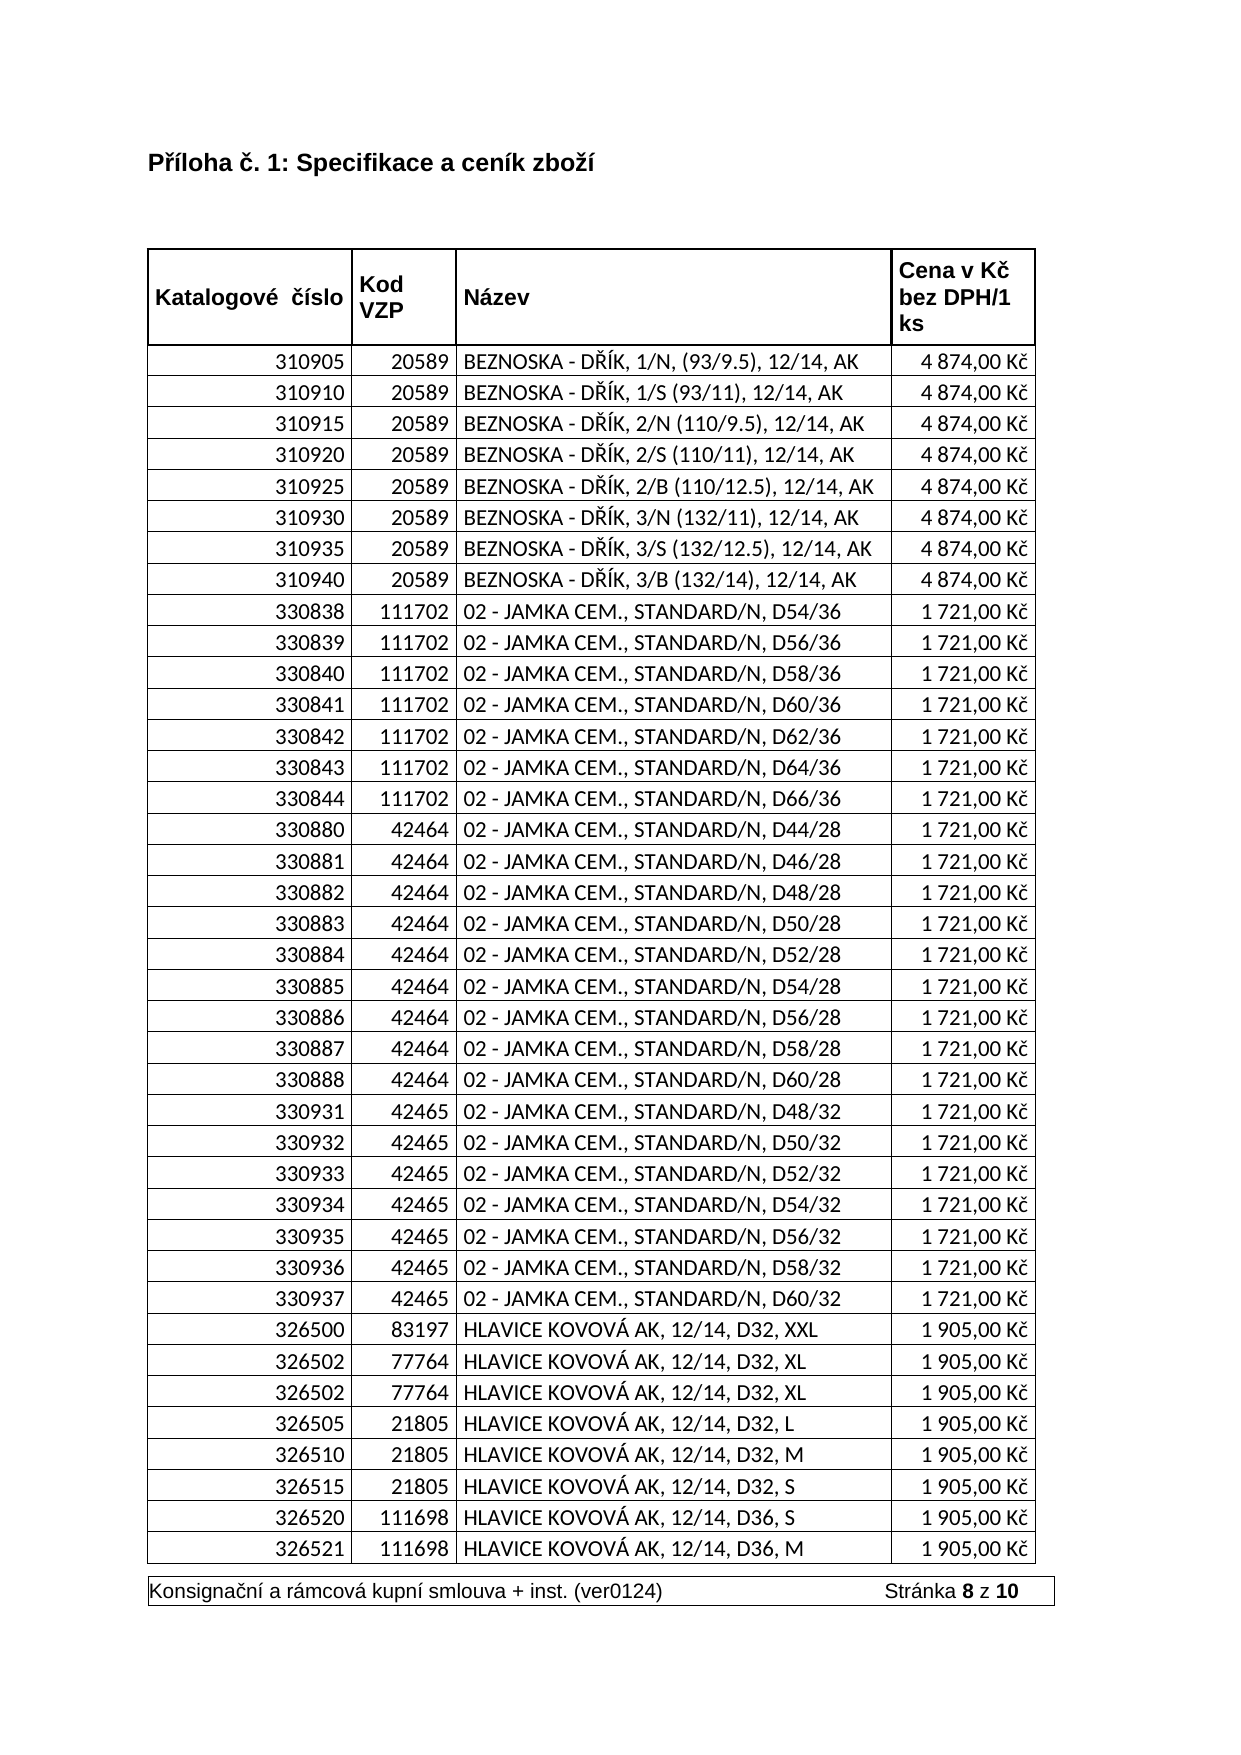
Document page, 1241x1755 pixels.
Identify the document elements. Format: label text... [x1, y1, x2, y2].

table_cell 326521 [148, 1532, 351, 1562]
table_cell 310925 [148, 470, 351, 500]
table_cell 1 721,00 Kč [892, 626, 1035, 656]
table_cell 111702 [352, 782, 456, 812]
table_cell 1 721,00 Kč [892, 814, 1035, 844]
table_cell HLAVICE KOVOVÁ AK, 12/14, D32, XL [457, 1376, 891, 1406]
table_cell 310940 [148, 564, 351, 594]
table_cell 02 - JAMKA CEM., STANDARD/N, D50/28 [457, 907, 891, 937]
table_cell 1 721,00 Kč [892, 595, 1035, 625]
table_cell 1 721,00 Kč [892, 1032, 1035, 1062]
table_cell 02 - JAMKA CEM., STANDARD/N, D54/36 [457, 595, 891, 625]
table_cell 330839 [148, 626, 351, 656]
table_cell 330937 [148, 1282, 351, 1312]
table_cell 1 721,00 Kč [892, 751, 1035, 781]
table_cell 1 905,00 Kč [892, 1501, 1035, 1531]
table_cell 42465 [352, 1157, 456, 1187]
table_cell 1 721,00 Kč [892, 1001, 1035, 1031]
table_cell 326500 [148, 1314, 351, 1344]
table_cell 1 905,00 Kč [892, 1439, 1035, 1469]
table_cell 20589 [352, 407, 456, 437]
table_cell 1 721,00 Kč [892, 939, 1035, 969]
table_cell 111698 [352, 1501, 456, 1531]
table_cell 20589 [352, 501, 456, 531]
table_cell 02 - JAMKA CEM., STANDARD/N, D50/32 [457, 1126, 891, 1156]
table_cell 1 721,00 Kč [892, 1220, 1035, 1250]
table_cell 1 905,00 Kč [892, 1314, 1035, 1344]
table_cell 330931 [148, 1095, 351, 1125]
table_cell HLAVICE KOVOVÁ AK, 12/14, D32, S [457, 1470, 891, 1500]
table_cell 42465 [352, 1220, 456, 1250]
table_cell 20589 [352, 470, 456, 500]
table_cell BEZNOSKA - DŘÍK, 3/B (132/14), 12/14, AK [457, 564, 891, 594]
table_cell 1 721,00 Kč [892, 720, 1035, 750]
table_cell 111702 [352, 657, 456, 687]
table_cell 42464 [352, 1064, 456, 1094]
table_cell 330935 [148, 1220, 351, 1250]
table_cell 1 721,00 Kč [892, 1064, 1035, 1094]
table_cell BEZNOSKA - DŘÍK, 3/S (132/12.5), 12/14, AK [457, 532, 891, 562]
table_cell 02 - JAMKA CEM., STANDARD/N, D64/36 [457, 751, 891, 781]
table_cell 330885 [148, 970, 351, 1000]
table_cell 20589 [352, 346, 456, 375]
table_cell BEZNOSKA - DŘÍK, 2/N (110/9.5), 12/14, AK [457, 407, 891, 437]
table_cell 310935 [148, 532, 351, 562]
table_cell 83197 [352, 1314, 456, 1344]
table_cell 4 874,00 Kč [892, 439, 1035, 469]
table_cell 02 - JAMKA CEM., STANDARD/N, D52/32 [457, 1157, 891, 1187]
table_cell 1 721,00 Kč [892, 1189, 1035, 1219]
table_cell 326502 [148, 1345, 351, 1375]
table_cell 330881 [148, 845, 351, 875]
table_cell 326520 [148, 1501, 351, 1531]
table_cell 330884 [148, 939, 351, 969]
table_cell 02 - JAMKA CEM., STANDARD/N, D60/28 [457, 1064, 891, 1094]
table_cell 330841 [148, 689, 351, 719]
table_cell 1 721,00 Kč [892, 907, 1035, 937]
table_cell 42465 [352, 1189, 456, 1219]
table_cell 02 - JAMKA CEM., STANDARD/N, D58/28 [457, 1032, 891, 1062]
table_cell HLAVICE KOVOVÁ AK, 12/14, D32, L [457, 1407, 891, 1437]
table_cell BEZNOSKA - DŘÍK, 2/S (110/11), 12/14, AK [457, 439, 891, 469]
table_cell 4 874,00 Kč [892, 501, 1035, 531]
table_cell 20589 [352, 439, 456, 469]
table_cell 330936 [148, 1251, 351, 1281]
table_cell 310920 [148, 439, 351, 469]
table_cell 326505 [148, 1407, 351, 1437]
table_cell HLAVICE KOVOVÁ AK, 12/14, D36, S [457, 1501, 891, 1531]
table_header Název [457, 250, 890, 344]
table_cell 326515 [148, 1470, 351, 1500]
table_header Katalogové číslo [149, 250, 351, 344]
table_cell 4 874,00 Kč [892, 407, 1035, 437]
table_cell 02 - JAMKA CEM., STANDARD/N, D60/32 [457, 1282, 891, 1312]
table_cell 1 905,00 Kč [892, 1407, 1035, 1437]
table_cell 02 - JAMKA CEM., STANDARD/N, D56/36 [457, 626, 891, 656]
table_cell 4 874,00 Kč [892, 532, 1035, 562]
table_cell 330842 [148, 720, 351, 750]
table_cell 1 721,00 Kč [892, 1157, 1035, 1187]
table_cell 330838 [148, 595, 351, 625]
table_cell 77764 [352, 1345, 456, 1375]
table_cell 310930 [148, 501, 351, 531]
table_cell HLAVICE KOVOVÁ AK, 12/14, D36, M [457, 1532, 891, 1562]
table_cell 1 721,00 Kč [892, 845, 1035, 875]
table_cell 330886 [148, 1001, 351, 1031]
table_cell HLAVICE KOVOVÁ AK, 12/14, D32, XL [457, 1345, 891, 1375]
table_cell 330844 [148, 782, 351, 812]
table_cell 1 721,00 Kč [892, 689, 1035, 719]
table_cell 1 721,00 Kč [892, 782, 1035, 812]
table_cell 02 - JAMKA CEM., STANDARD/N, D58/32 [457, 1251, 891, 1281]
table_cell 42465 [352, 1126, 456, 1156]
table_cell 1 721,00 Kč [892, 1282, 1035, 1312]
table_cell 02 - JAMKA CEM., STANDARD/N, D44/28 [457, 814, 891, 844]
table_cell 4 874,00 Kč [892, 346, 1035, 375]
table_cell 42464 [352, 939, 456, 969]
table_cell 02 - JAMKA CEM., STANDARD/N, D48/28 [457, 876, 891, 906]
table_cell 02 - JAMKA CEM., STANDARD/N, D46/28 [457, 845, 891, 875]
text Příloha č. 1: Specifikace a ceník zboží [148, 148, 1093, 176]
table_cell 77764 [352, 1376, 456, 1406]
table_cell 02 - JAMKA CEM., STANDARD/N, D56/28 [457, 1001, 891, 1031]
table_cell 1 721,00 Kč [892, 1095, 1035, 1125]
table_cell 02 - JAMKA CEM., STANDARD/N, D62/36 [457, 720, 891, 750]
table_cell 02 - JAMKA CEM., STANDARD/N, D48/32 [457, 1095, 891, 1125]
table_cell 02 - JAMKA CEM., STANDARD/N, D58/36 [457, 657, 891, 687]
table_cell 330887 [148, 1032, 351, 1062]
table_cell 21805 [352, 1407, 456, 1437]
table_cell HLAVICE KOVOVÁ AK, 12/14, D32, XXL [457, 1314, 891, 1344]
table_cell 02 - JAMKA CEM., STANDARD/N, D60/36 [457, 689, 891, 719]
table_cell 20589 [352, 532, 456, 562]
table_cell 111702 [352, 595, 456, 625]
table_cell 330934 [148, 1189, 351, 1219]
table_cell 02 - JAMKA CEM., STANDARD/N, D66/36 [457, 782, 891, 812]
table_cell BEZNOSKA - DŘÍK, 2/B (110/12.5), 12/14, AK [457, 470, 891, 500]
table_cell 20589 [352, 564, 456, 594]
table_cell 111698 [352, 1532, 456, 1562]
table_cell 42464 [352, 1001, 456, 1031]
table_cell 330882 [148, 876, 351, 906]
table_cell 02 - JAMKA CEM., STANDARD/N, D54/28 [457, 970, 891, 1000]
table_cell 310915 [148, 407, 351, 437]
table_cell 1 905,00 Kč [892, 1376, 1035, 1406]
table_cell BEZNOSKA - DŘÍK, 3/N (132/11), 12/14, AK [457, 501, 891, 531]
table_cell 42465 [352, 1251, 456, 1281]
table_cell 1 905,00 Kč [892, 1532, 1035, 1562]
table_cell 1 905,00 Kč [892, 1345, 1035, 1375]
table_cell 1 721,00 Kč [892, 970, 1035, 1000]
table_cell 330933 [148, 1157, 351, 1187]
table_cell 111702 [352, 626, 456, 656]
table_cell 1 721,00 Kč [892, 876, 1035, 906]
table_cell BEZNOSKA - DŘÍK, 1/N, (93/9.5), 12/14, AK [457, 346, 891, 375]
table_cell 310910 [148, 376, 351, 406]
table_cell 42464 [352, 845, 456, 875]
table_cell 310905 [148, 346, 351, 375]
table_cell 42464 [352, 814, 456, 844]
table_cell 42464 [352, 970, 456, 1000]
table_cell 42464 [352, 1032, 456, 1062]
table_cell 20589 [352, 376, 456, 406]
table_cell 21805 [352, 1439, 456, 1469]
table_cell 02 - JAMKA CEM., STANDARD/N, D52/28 [457, 939, 891, 969]
table_cell 42465 [352, 1095, 456, 1125]
table_header Kod VZP [353, 250, 455, 344]
table_cell 1 721,00 Kč [892, 657, 1035, 687]
table_cell 330932 [148, 1126, 351, 1156]
table_cell 4 874,00 Kč [892, 376, 1035, 406]
table_cell 1 721,00 Kč [892, 1126, 1035, 1156]
table_cell 1 905,00 Kč [892, 1470, 1035, 1500]
table_cell 4 874,00 Kč [892, 564, 1035, 594]
table_cell HLAVICE KOVOVÁ AK, 12/14, D32, M [457, 1439, 891, 1469]
table_cell 4 874,00 Kč [892, 470, 1035, 500]
table_cell 02 - JAMKA CEM., STANDARD/N, D54/32 [457, 1189, 891, 1219]
table_cell 42465 [352, 1282, 456, 1312]
table_cell 326510 [148, 1439, 351, 1469]
table_cell 330883 [148, 907, 351, 937]
table_cell 02 - JAMKA CEM., STANDARD/N, D56/32 [457, 1220, 891, 1250]
table_cell 111702 [352, 751, 456, 781]
table_cell 330840 [148, 657, 351, 687]
table_cell 330843 [148, 751, 351, 781]
table_cell 330880 [148, 814, 351, 844]
table_cell 42464 [352, 876, 456, 906]
table_cell BEZNOSKA - DŘÍK, 1/S (93/11), 12/14, AK [457, 376, 891, 406]
table_cell 111702 [352, 689, 456, 719]
table_cell 330888 [148, 1064, 351, 1094]
table_cell 1 721,00 Kč [892, 1251, 1035, 1281]
table_cell 42464 [352, 907, 456, 937]
table_cell 111702 [352, 720, 456, 750]
table_cell 326502 [148, 1376, 351, 1406]
table_header Cena v Kč bez DPH/1 ks [893, 250, 1034, 344]
table_cell 21805 [352, 1470, 456, 1500]
